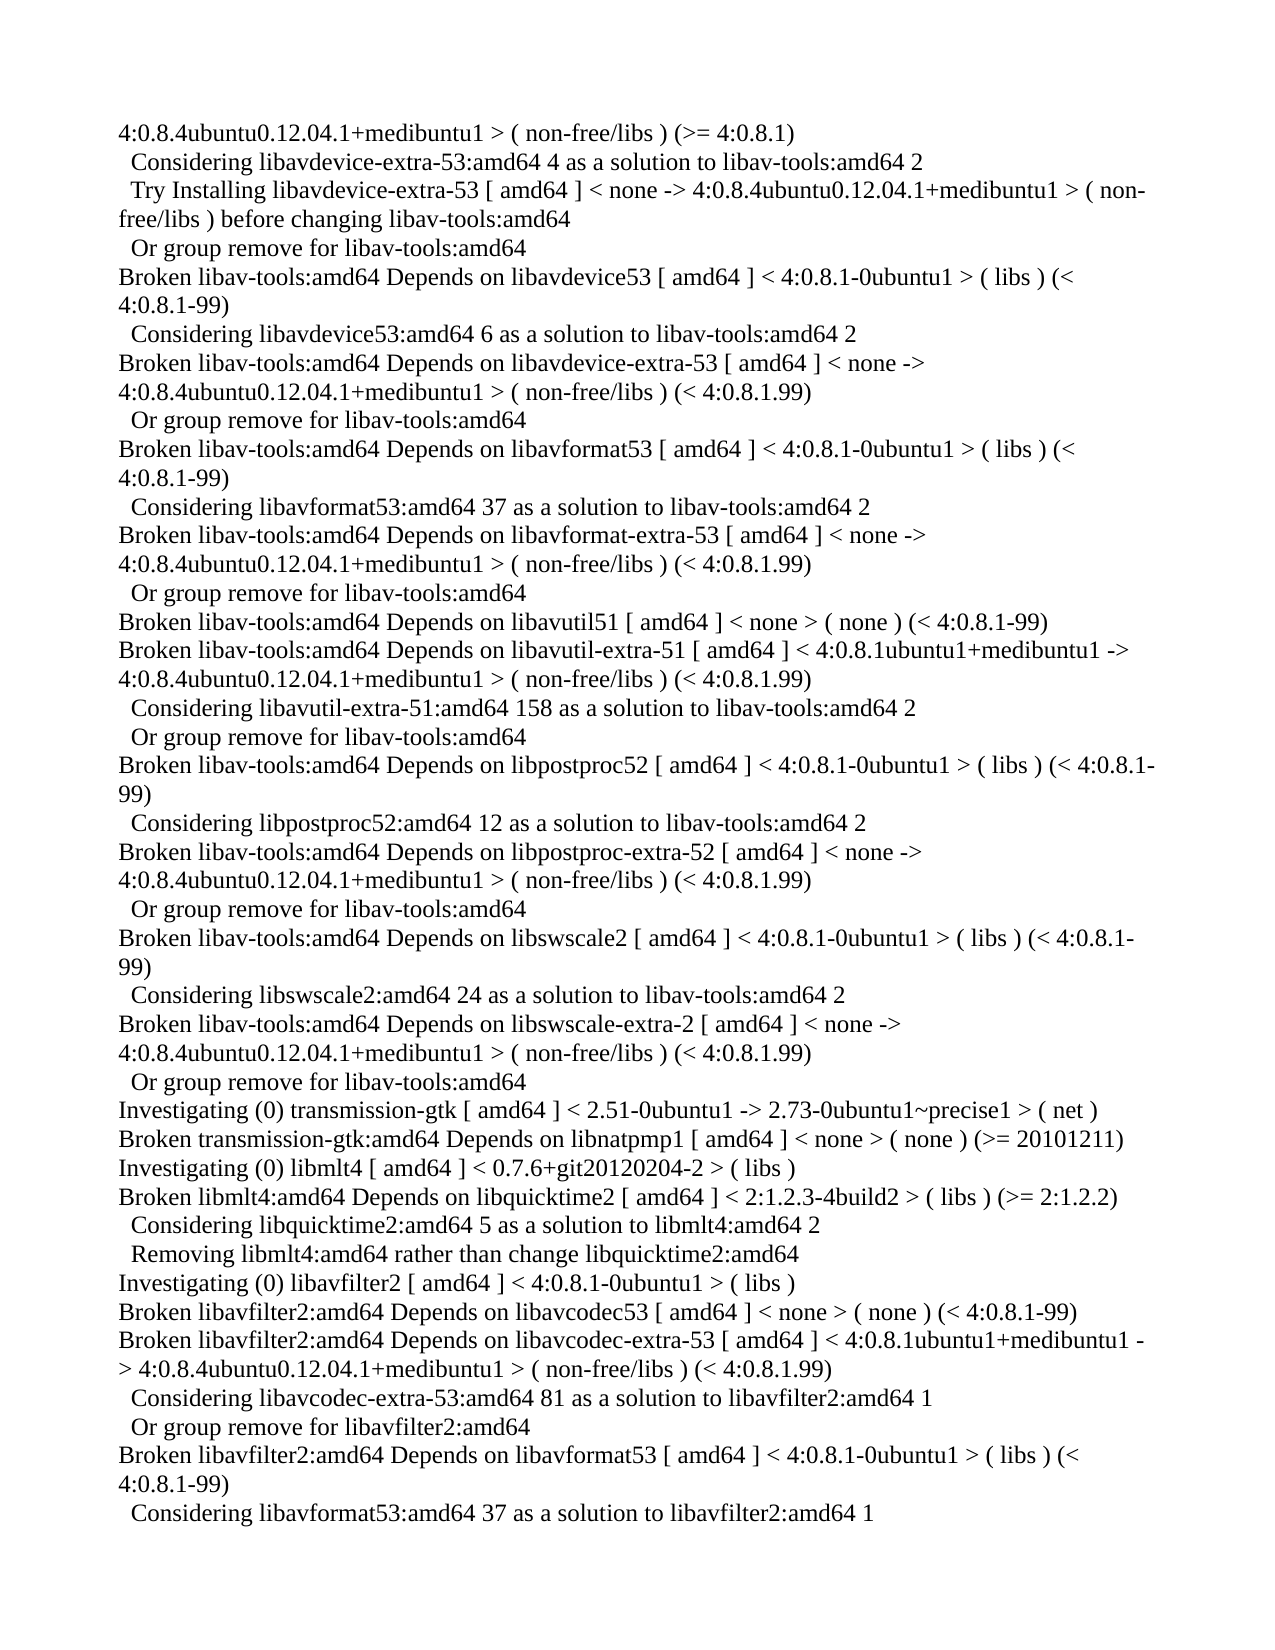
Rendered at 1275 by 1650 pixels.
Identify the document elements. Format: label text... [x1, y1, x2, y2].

text Broken libav-tools:amd64 Depends on libavutil-extra-51 [ amd64 ] < 4:0.8.1ubuntu1+medibuntu1 -> 4:0.8.4ubuntu0.12.04.1+medibuntu1 > ( non-free/libs ) (< 4:0.8.1.99) [118, 636, 1157, 693]
text Broken libav-tools:amd64 Depends on libswscale-extra-2 [ amd64 ] < none -> 4:0.8.4ubuntu0.12.04.1+medibuntu1 > ( non-free/libs ) (< 4:0.8.1.99) [118, 1009, 1157, 1067]
text Broken libmlt4:amd64 Depends on libquicktime2 [ amd64 ] < 2:1.2.3-4build2 > ( libs ) (>= 2:1.2.2) [118, 1182, 1157, 1211]
text Or group remove for libav-tools:amd64 [118, 578, 1157, 607]
text Try Installing libavdevice-extra-53 [ amd64 ] < none -> 4:0.8.4ubuntu0.12.04.1+medibuntu1 > ( non-free/libs ) before changing libav-tools:amd64 [118, 176, 1157, 233]
text Considering libavdevice-extra-53:amd64 4 as a solution to libav-tools:amd64 2 [118, 147, 1157, 176]
text Considering libavformat53:amd64 37 as a solution to libavfilter2:amd64 1 [118, 1498, 1157, 1527]
text Considering libavformat53:amd64 37 as a solution to libav-tools:amd64 2 [118, 492, 1157, 521]
text Considering libpostproc52:amd64 12 as a solution to libav-tools:amd64 2 [118, 808, 1157, 837]
text Broken libavfilter2:amd64 Depends on libavcodec53 [ amd64 ] < none > ( none ) (< 4:0.8.1-99) [118, 1297, 1157, 1326]
text Or group remove for libavfilter2:amd64 [118, 1412, 1157, 1441]
text Broken libav-tools:amd64 Depends on libpostproc-extra-52 [ amd64 ] < none -> 4:0.8.4ubuntu0.12.04.1+medibuntu1 > ( non-free/libs ) (< 4:0.8.1.99) [118, 837, 1157, 894]
text Considering libavutil-extra-51:amd64 158 as a solution to libav-tools:amd64 2 [118, 693, 1157, 722]
text Broken libavfilter2:amd64 Depends on libavformat53 [ amd64 ] < 4:0.8.1-0ubuntu1 > ( libs ) (< 4:0.8.1-99) [118, 1441, 1157, 1498]
text Considering libavdevice53:amd64 6 as a solution to libav-tools:amd64 2 [118, 319, 1157, 348]
text Considering libquicktime2:amd64 5 as a solution to libmlt4:amd64 2 [118, 1211, 1157, 1239]
text Broken libav-tools:amd64 Depends on libswscale2 [ amd64 ] < 4:0.8.1-0ubuntu1 > ( libs ) (< 4:0.8.1-99) [118, 923, 1157, 981]
text Broken libav-tools:amd64 Depends on libavdevice53 [ amd64 ] < 4:0.8.1-0ubuntu1 > ( libs ) (< 4:0.8.1-99) [118, 262, 1157, 319]
text 4:0.8.4ubuntu0.12.04.1+medibuntu1 > ( non-free/libs ) (>= 4:0.8.1) [118, 118, 1157, 147]
text Broken libav-tools:amd64 Depends on libavutil51 [ amd64 ] < none > ( none ) (< 4:0.8.1-99) [118, 607, 1157, 636]
text Broken libav-tools:amd64 Depends on libavformat53 [ amd64 ] < 4:0.8.1-0ubuntu1 > ( libs ) (< 4:0.8.1-99) [118, 434, 1157, 492]
text Broken transmission-gtk:amd64 Depends on libnatpmp1 [ amd64 ] < none > ( none ) (>= 20101211) [118, 1124, 1157, 1153]
text Removing libmlt4:amd64 rather than change libquicktime2:amd64 [118, 1239, 1157, 1268]
text Broken libav-tools:amd64 Depends on libavformat-extra-53 [ amd64 ] < none -> 4:0.8.4ubuntu0.12.04.1+medibuntu1 > ( non-free/libs ) (< 4:0.8.1.99) [118, 521, 1157, 578]
text Investigating (0) transmission-gtk [ amd64 ] < 2.51-0ubuntu1 -> 2.73-0ubuntu1~precise1 > ( net ) [118, 1096, 1157, 1124]
text Broken libav-tools:amd64 Depends on libpostproc52 [ amd64 ] < 4:0.8.1-0ubuntu1 > ( libs ) (< 4:0.8.1-99) [118, 751, 1157, 808]
text Or group remove for libav-tools:amd64 [118, 894, 1157, 923]
text Investigating (0) libmlt4 [ amd64 ] < 0.7.6+git20120204-2 > ( libs ) [118, 1153, 1157, 1182]
text Broken libav-tools:amd64 Depends on libavdevice-extra-53 [ amd64 ] < none -> 4:0.8.4ubuntu0.12.04.1+medibuntu1 > ( non-free/libs ) (< 4:0.8.1.99) [118, 348, 1157, 406]
text Or group remove for libav-tools:amd64 [118, 722, 1157, 751]
text Broken libavfilter2:amd64 Depends on libavcodec-extra-53 [ amd64 ] < 4:0.8.1ubuntu1+medibuntu1 -> 4:0.8.4ubuntu0.12.04.1+medibuntu1 > ( non-free/libs ) (< 4:0.8.1.99) [118, 1326, 1157, 1383]
text Or group remove for libav-tools:amd64 [118, 233, 1157, 262]
text Considering libswscale2:amd64 24 as a solution to libav-tools:amd64 2 [118, 981, 1157, 1009]
text Or group remove for libav-tools:amd64 [118, 406, 1157, 434]
text Considering libavcodec-extra-53:amd64 81 as a solution to libavfilter2:amd64 1 [118, 1383, 1157, 1412]
text Investigating (0) libavfilter2 [ amd64 ] < 4:0.8.1-0ubuntu1 > ( libs ) [118, 1268, 1157, 1297]
text Or group remove for libav-tools:amd64 [118, 1067, 1157, 1096]
